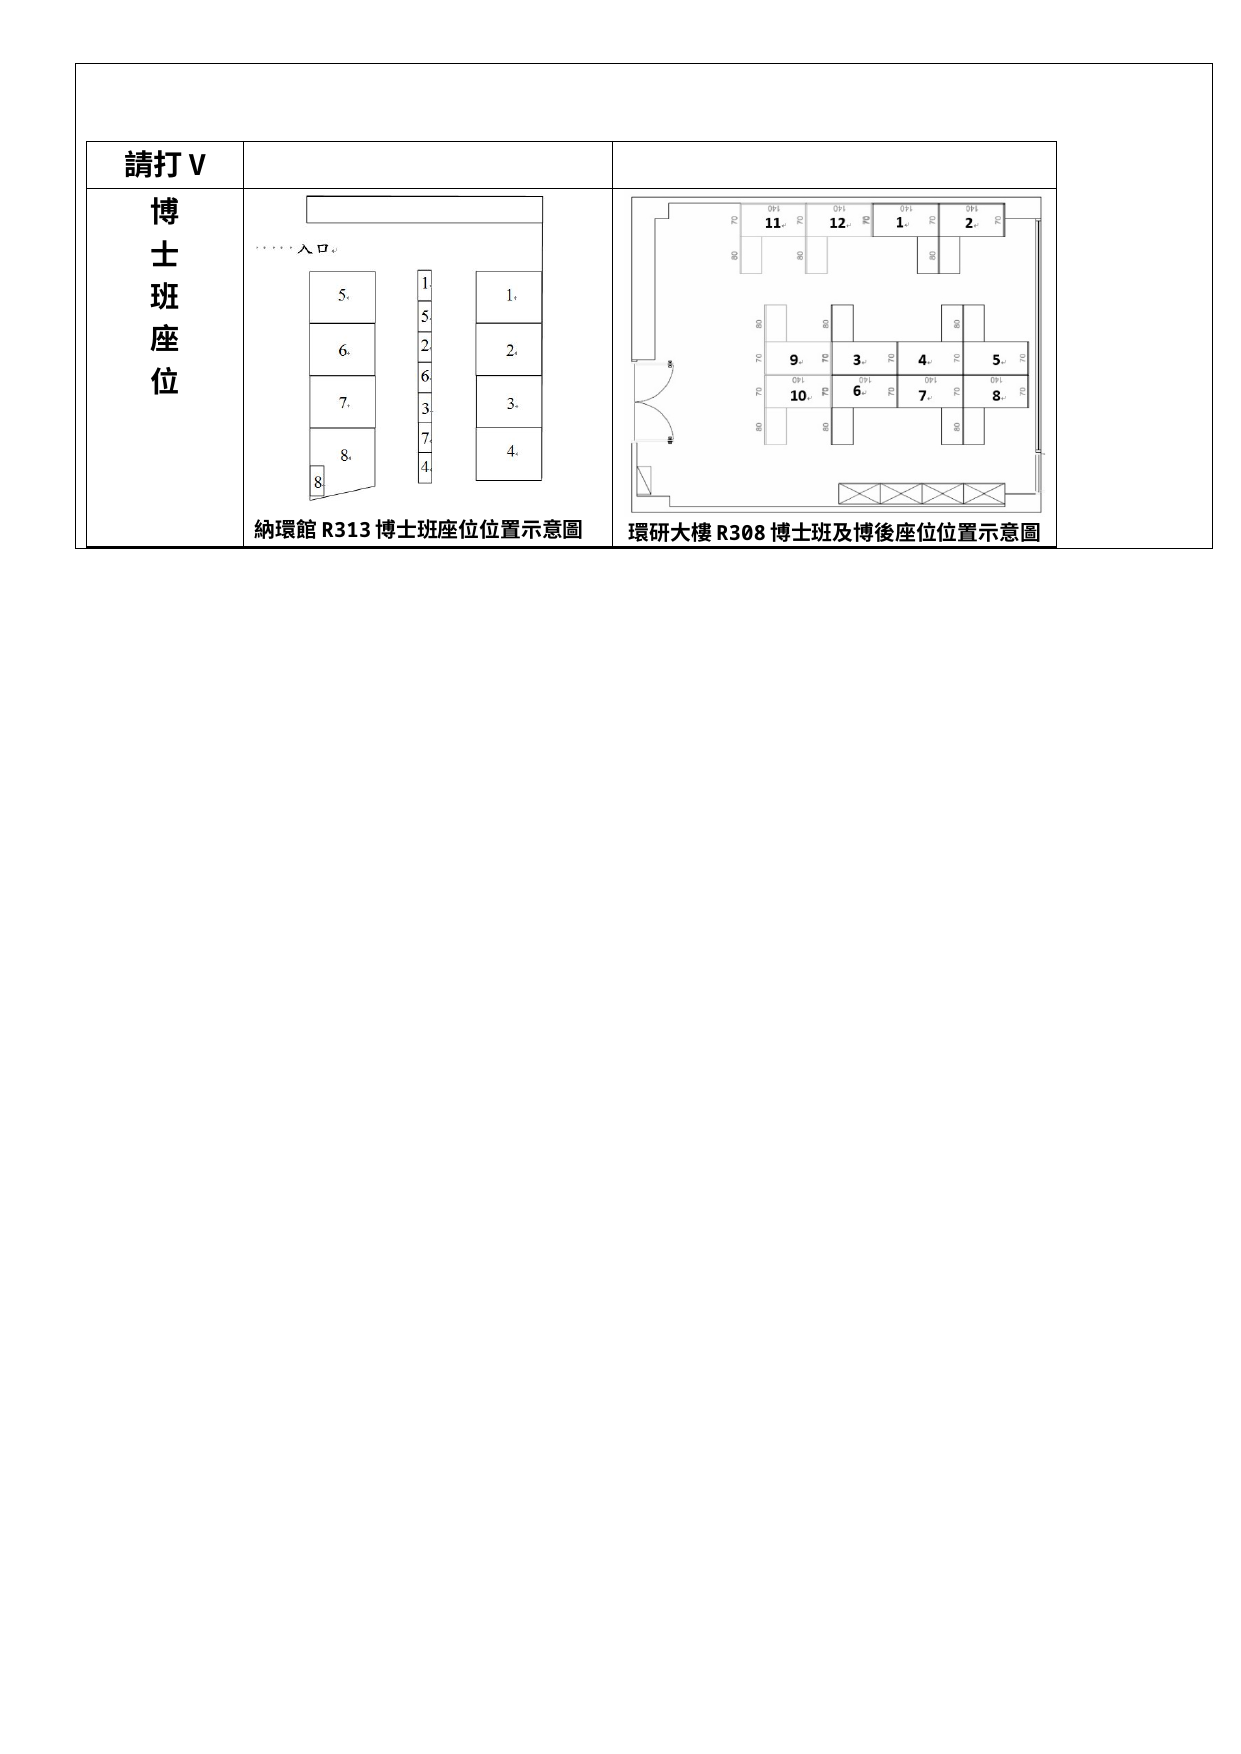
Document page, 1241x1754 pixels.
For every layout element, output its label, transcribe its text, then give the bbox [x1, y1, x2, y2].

table_cell 環研大樓R308博士班及博後座位位置示意圖 [613, 189, 1056, 546]
table_header [244, 142, 612, 188]
table_header [613, 142, 1056, 188]
table_cell [76, 64, 1212, 548]
table_header 請打V [87, 142, 243, 188]
table_cell 納環館R313博士班座位位置示意圖 [244, 189, 612, 546]
table_cell 博 士 班 座 位 [87, 189, 243, 546]
